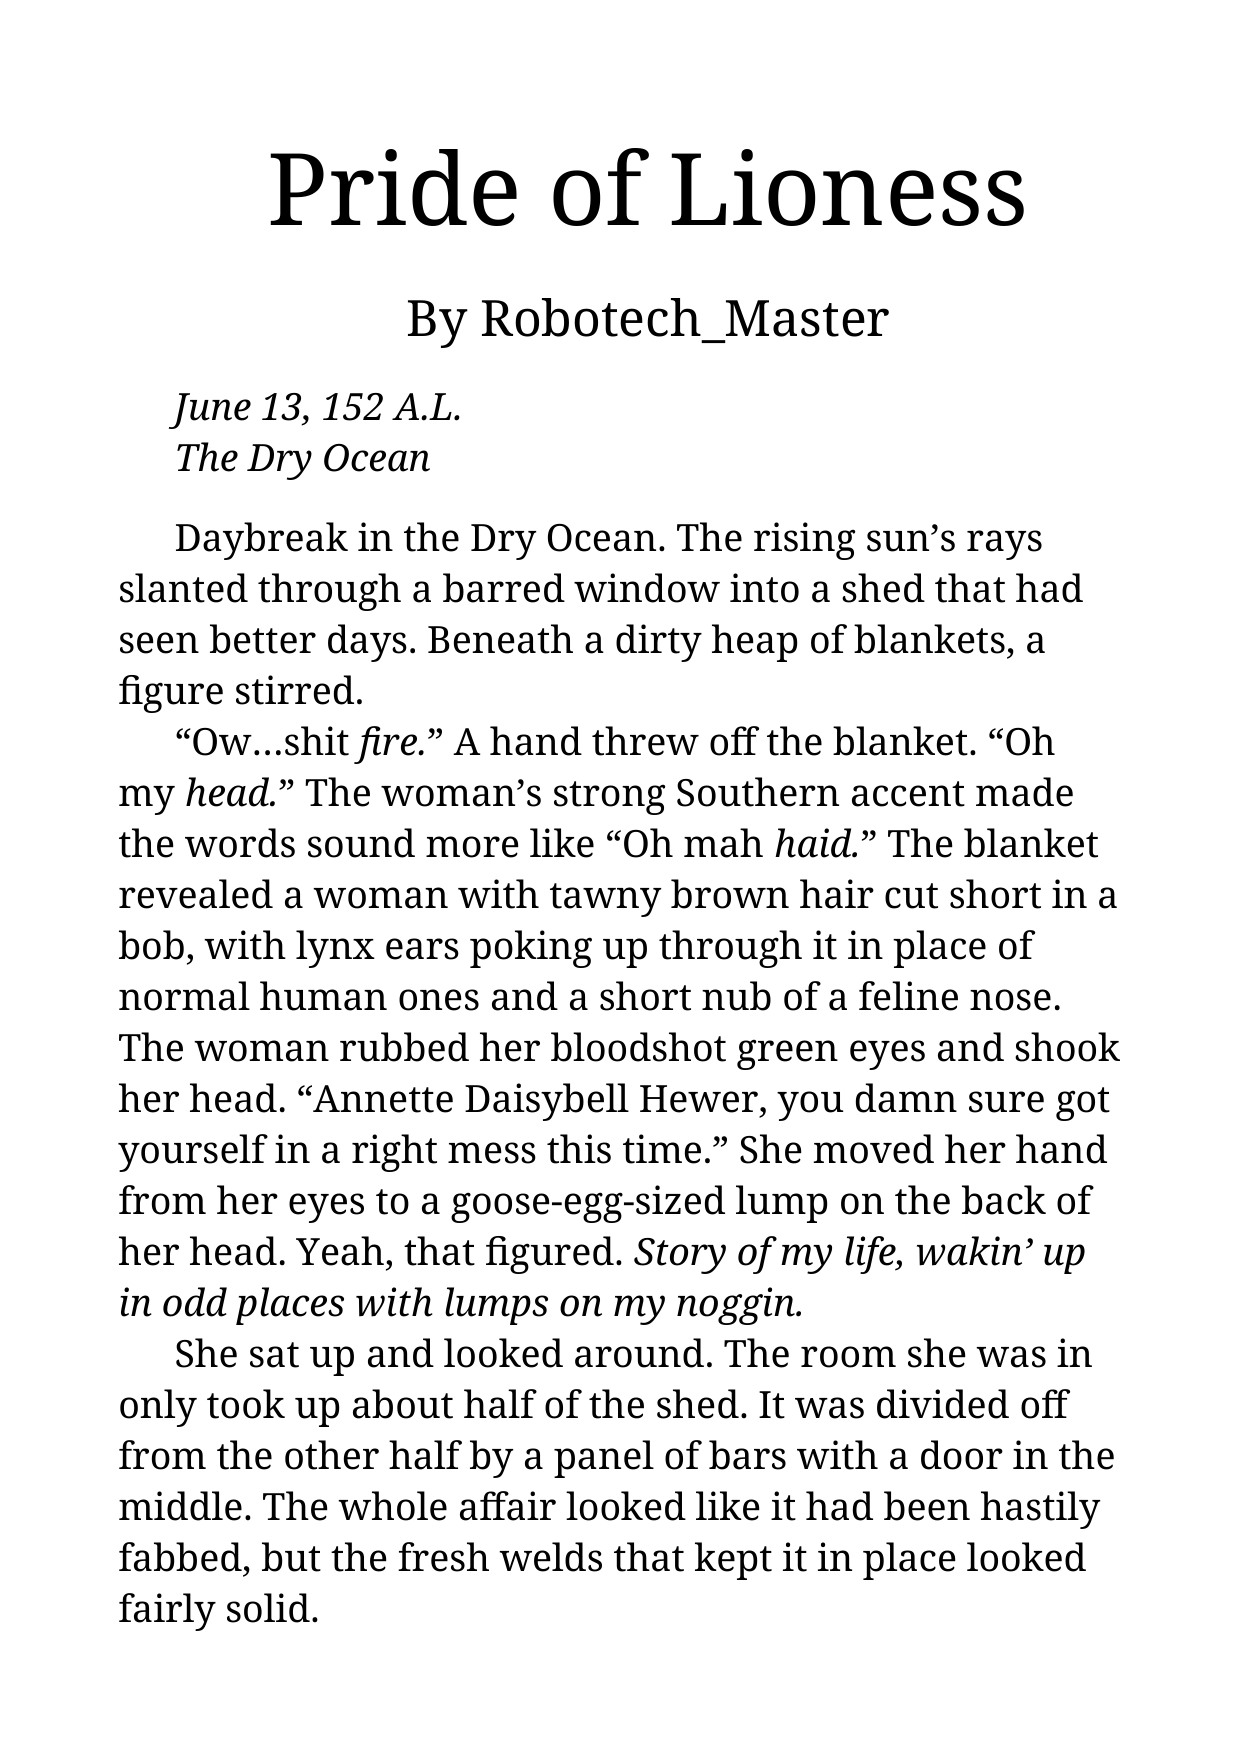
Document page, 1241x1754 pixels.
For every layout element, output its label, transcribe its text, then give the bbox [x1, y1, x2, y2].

text By Robotech_Master [118, 283, 1122, 351]
text She sat up and looked around. The room she was in only took up about half of the shed. It was divided off from the other half by a panel of bars with a door in the middle. The whole affair looked like it had been hastily fabbed, but the fresh welds that kept it in place looked fairly solid. [118, 1327, 1122, 1634]
text “Ow…shit fire.” A hand threw off the blanket. “Oh my head.” The woman’s strong Southern accent made the words sound more like “Oh mah haid.” The blanket revealed a woman with tawny brown hair cut short in a bob, with lynx ears poking up through it in place of normal human ones and a short nub of a feline nose. The woman rubbed her bloodshot green eyes and shook her head. “Annette Daisybell Hewer, you damn sure got yourself in a right mess this time.” She moved her hand from her eyes to a goose-egg-sized lump on the back of her head. Yeah, that figured. Story of my life, wakin’ up in odd places with lumps on my noggin. [118, 715, 1122, 1327]
text Daybreak in the Dry Ocean. The rising sun’s rays slanted through a barred window into a shed that had seen better days. Beneath a dirty heap of blankets, a figure stirred. [118, 511, 1122, 715]
text June 13, 152 A.L. [118, 380, 1122, 431]
text Pride of Lioness [118, 118, 1122, 254]
text The Dry Ocean [118, 431, 1122, 482]
